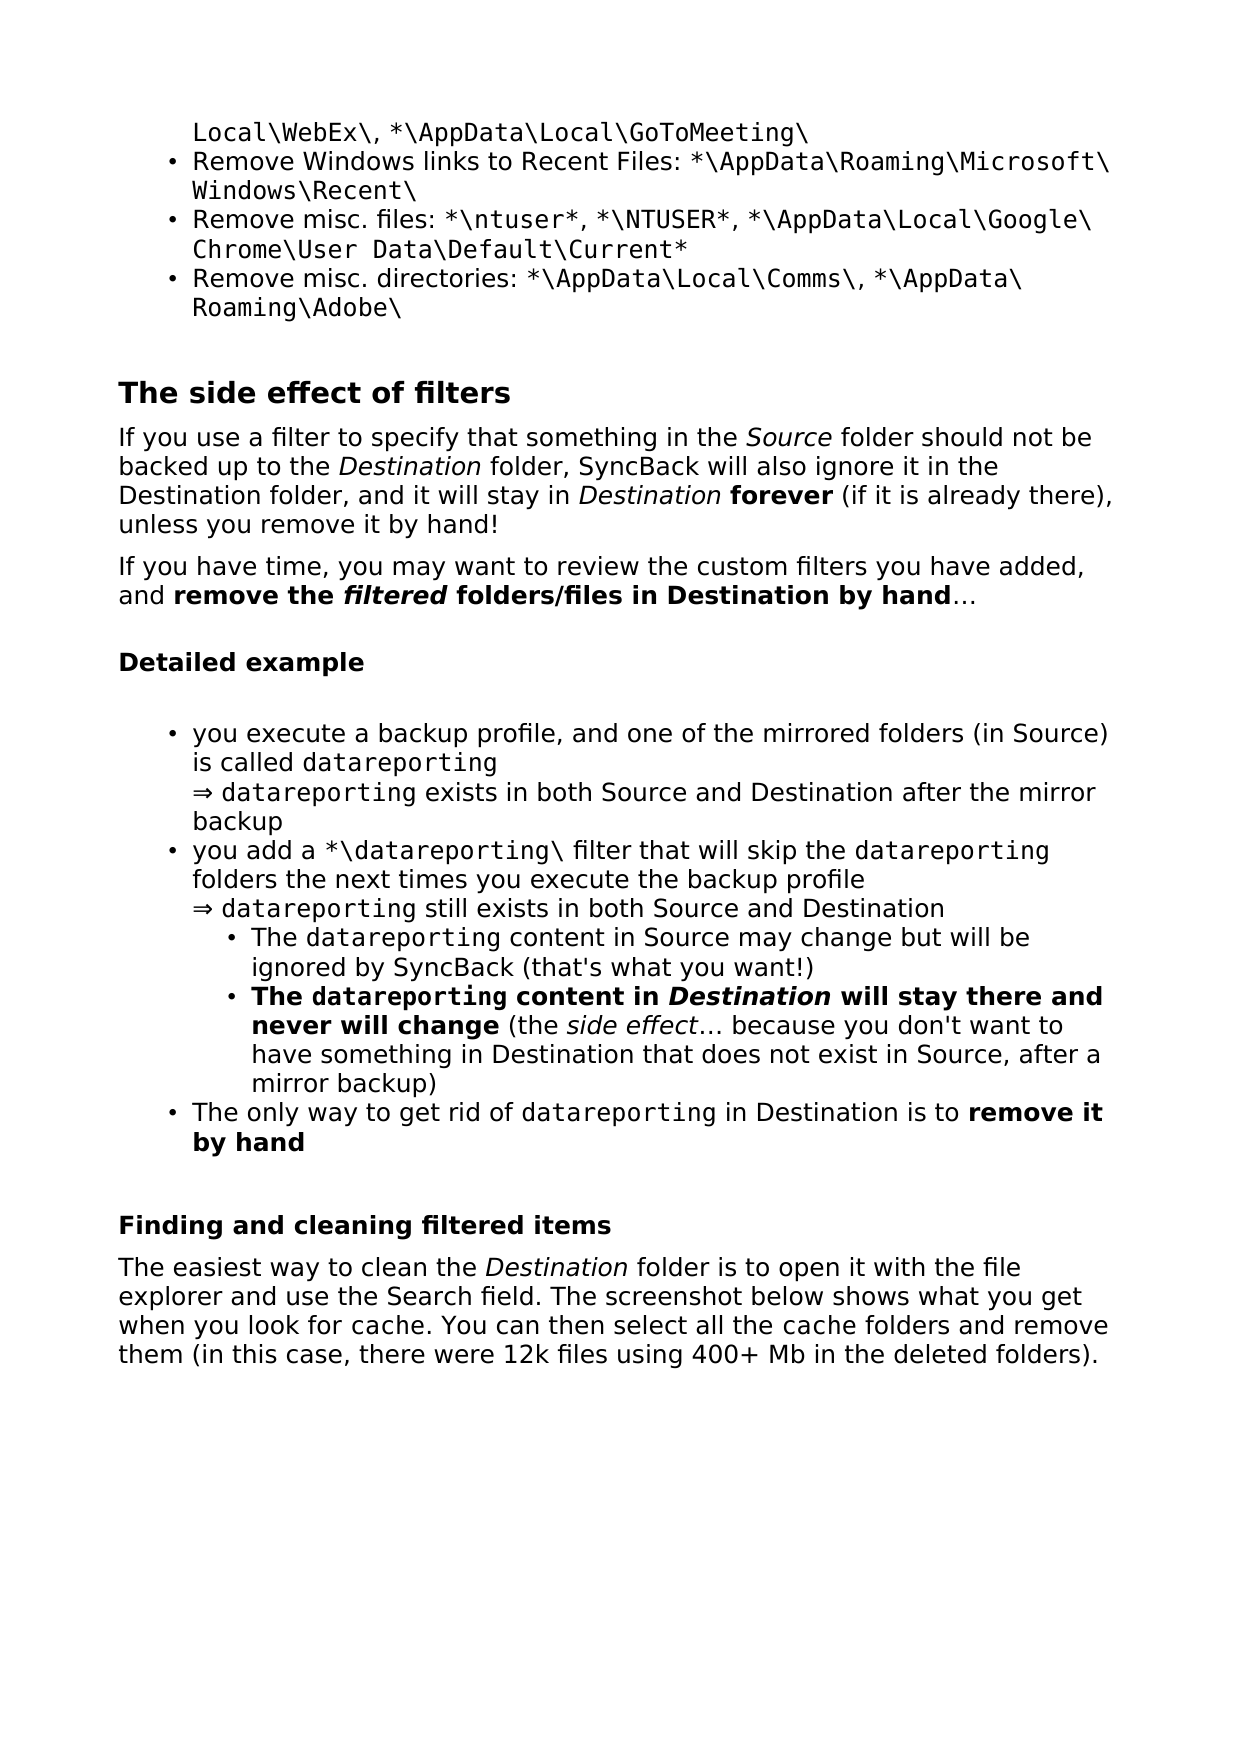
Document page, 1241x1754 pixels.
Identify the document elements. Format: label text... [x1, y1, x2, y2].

list The datareporting content in Destination will stay there and never will change (the side effect… because you don't want to have something in Destination that does not exist in Source, after a mirror backup) [236, 982, 1122, 1098]
list you add a *\datareporting\ filter that will skip the datareporting folders the next times you execute the backup profile ⇒ datareporting still exists in both Source and Destination [177, 836, 1122, 923]
list The datareporting content in Source may change but will be ignored by SyncBack (that's what you want!) [236, 923, 1122, 982]
text If you use a filter to specify that something in the Source folder should not be backed up to the Destination folder, SyncBack will also ignore it in the Destination folder, and it will stay in Destination forever (if it is already there), unless you remove it by hand! [118, 423, 1122, 540]
subtitle Finding and cleaning filtered items [118, 1211, 1122, 1241]
list Local\WebEx\, *\AppData\Local\GoToMeeting\ [177, 118, 1122, 147]
subtitle The side effect of filters [118, 377, 1122, 411]
list Remove misc. directories: *\AppData\Local\Comms\, *\AppData\Roaming\Adobe\ [177, 264, 1122, 322]
text If you have time, you may want to review the custom filters you have added, and remove the filtered folders/files in Destination by hand… [118, 552, 1122, 611]
list The only way to get rid of datareporting in Destination is to remove it by hand [177, 1098, 1122, 1157]
list Remove misc. files: *\ntuser*, *\NTUSER*, *\AppData\Local\Google\Chrome\User Data\Default\Current* [177, 206, 1122, 264]
list Remove Windows links to Recent Files: *\AppData\Roaming\Microsoft\Windows\Recent\ [177, 147, 1122, 206]
list you execute a backup profile, and one of the mirrored folders (in Source) is called datareporting ⇒ datareporting exists in both Source and Destination after the mirror backup [177, 719, 1122, 836]
subtitle Detailed example [118, 648, 1122, 677]
text The easiest way to clean the Destination folder is to open it with the file explorer and use the Search field. The screenshot below shows what you get when you look for cache. You can then select all the cache folders and remove them (in this case, there were 12k files using 400+ Mb in the deleted folders). [118, 1253, 1122, 1370]
